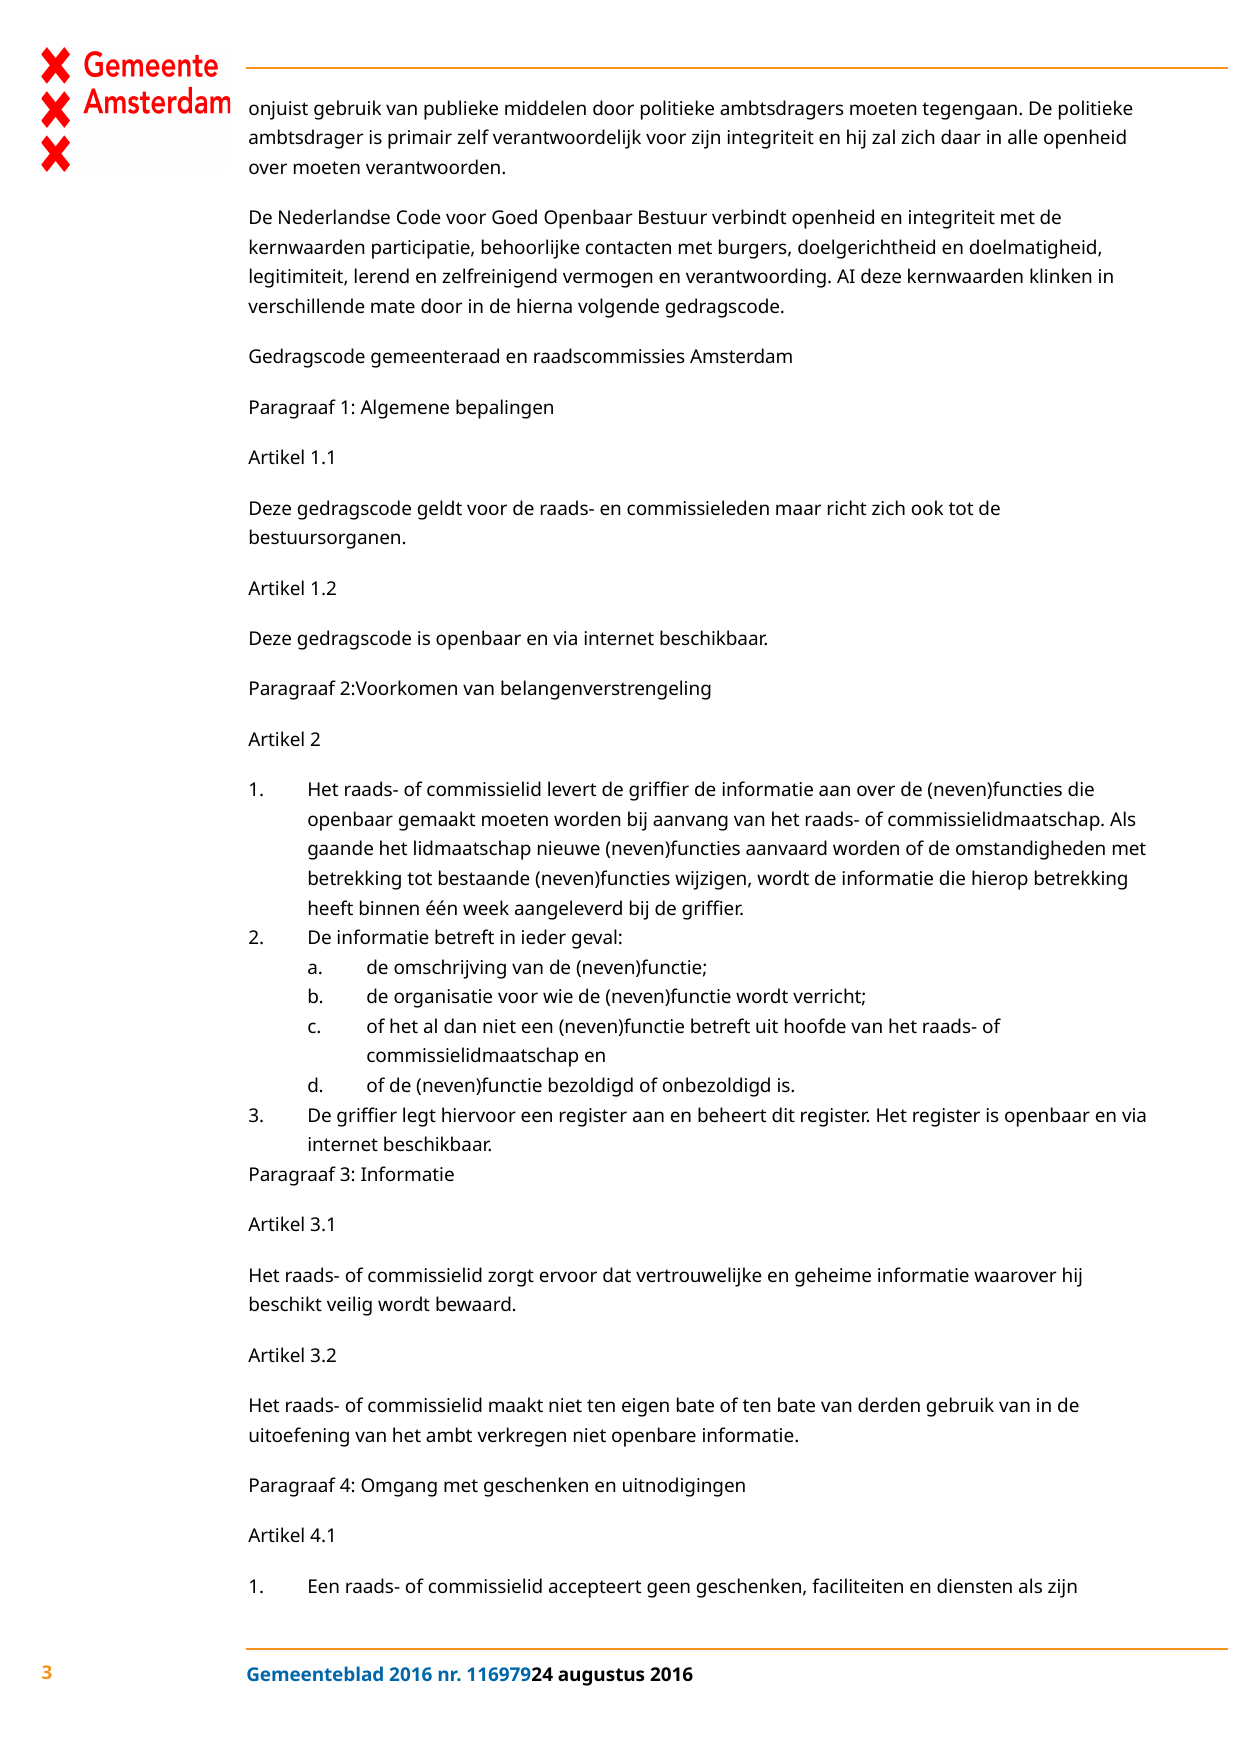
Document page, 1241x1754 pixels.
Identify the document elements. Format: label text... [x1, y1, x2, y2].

text Paragraaf 4: Omgang met geschenken en uitnodigingen [248, 1472, 1152, 1498]
text Paragraaf 1: Algemene bepalingen [248, 394, 1152, 420]
list de organisatie voor wie de (neven)functie wordt verricht; [307, 983, 1152, 1009]
text Het raads- of commissielid zorgt ervoor dat vertrouwelijke en geheime informatie waarover hij beschikt veilig wordt bewaard. [248, 1262, 1152, 1317]
text Artikel 2 [248, 726, 1152, 752]
list of het al dan niet een (neven)functie betreft uit hoofde van het raads- of commissielidmaatschap en [307, 1013, 1152, 1068]
list de omschrijving van de (neven)functie; [307, 954, 1152, 980]
text Gedragscode gemeenteraad en raadscommissies Amsterdam [248, 343, 1152, 369]
text Het raads- of commissielid maakt niet ten eigen bate of ten bate van derden gebruik van in de uitoefening van het ambt verkregen niet openbare informatie. [248, 1392, 1152, 1448]
list Het raads- of commissielid levert de griffier de informatie aan over de (neven)functies die openbaar gemaakt moeten worden bij aanvang van het raads- of commissielidmaatschap. Als gaande het lidmaatschap nieuwe (neven)functies aanvaard worden of de omstandigheden met betrekking tot bestaande (neven)functies wijzigen, wordt de informatie die hierop betrekking heeft binnen één week aangeleverd bij de griffier. [248, 776, 1152, 921]
text Deze gedragscode geldt voor de raads- en commissieleden maar richt zich ook tot de bestuursorganen. [248, 495, 1152, 550]
text Artikel 3.2 [248, 1342, 1152, 1368]
text De Nederlandse Code voor Goed Openbaar Bestuur verbindt openheid en integriteit met de kernwaarden participatie, behoorlijke contacten met burgers, doelgerichtheid en doelmatigheid, legitimiteit, lerend en zelfreinigend vermogen en verantwoording. AI deze kernwaarden klinken in verschillende mate door in de hierna volgende gedragscode. [248, 204, 1152, 319]
text Artikel 1.1 [248, 444, 1152, 470]
text onjuist gebruik van publieke middelen door politieke ambtsdragers moeten tegengaan. De politieke ambtsdrager is primair zelf verantwoordelijk voor zijn integriteit en hij zal zich daar in alle openheid over moeten verantwoorden. [248, 95, 1152, 180]
list De griffier legt hiervoor een register aan en beheert dit register. Het register is openbaar en via internet beschikbaar. [248, 1102, 1152, 1157]
text Artikel 1.2 [248, 575, 1152, 601]
text Deze gedragscode is openbaar en via internet beschikbaar. [248, 625, 1152, 651]
list Een raads- of commissielid accepteert geen geschenken, faciliteiten en diensten als zijn [248, 1573, 1152, 1599]
text Artikel 4.1 [248, 1523, 1152, 1548]
list of de (neven)functie bezoldigd of onbezoldigd is. [307, 1072, 1152, 1098]
text Artikel 3.1 [248, 1211, 1152, 1237]
list De informatie betreft in ieder geval: [248, 924, 1152, 950]
picture [41, 47, 231, 172]
text Paragraaf 2:Voorkomen van belangenverstrengeling [248, 676, 1152, 701]
text Paragraaf 3: Informatie [248, 1161, 1152, 1187]
